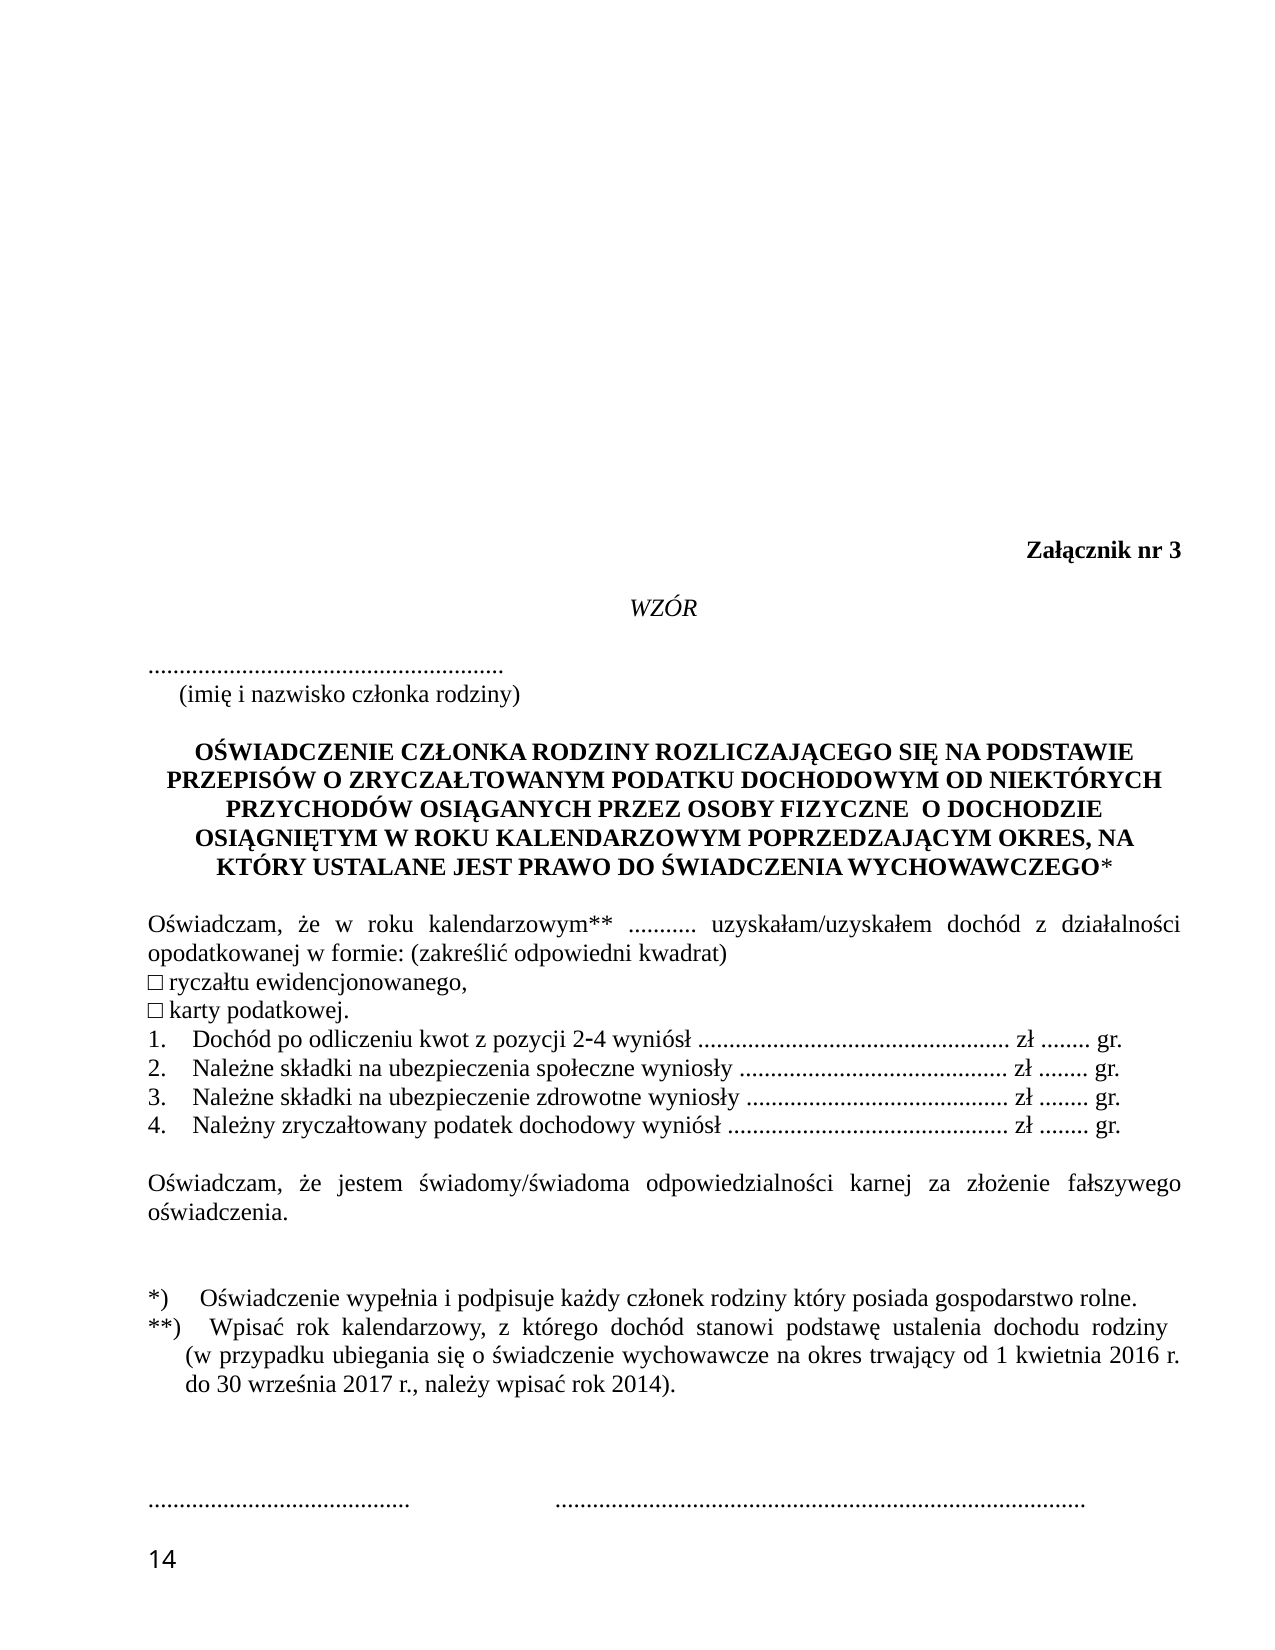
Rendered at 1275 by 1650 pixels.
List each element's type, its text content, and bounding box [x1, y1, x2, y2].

text Oświadczam, że jestem świadomy/świadoma odpowiedzialności karnej za złożenie fałszywego oświadczenia. [148, 1168, 1181, 1225]
text Oświadczam, że w roku kalendarzowym** ........... uzyskałam/uzyskałem dochód z działalności opodatkowanej w formie: (zakreślić odpowiedni kwadrat) [148, 909, 1181, 967]
text 1. Dochód po odliczeniu kwot z pozycji 24 wyniósł .................................................. zł ........ gr. [148, 1024, 1181, 1053]
text WZÓR [148, 593, 1181, 622]
text □ karty podatkowej. [148, 995, 1181, 1024]
text (imię i nazwisko członka rodziny) [148, 679, 1181, 708]
text **) Wpisać rok kalendarzowy, z którego dochód stanowi podstawę ustalenia dochodu rodziny (w przypadku ubiegania się o świadczenie wychowawcze na okres trwający od 1 kwietnia 2016 r. do 30 września 2017 r., należy wpisać rok 2014). [148, 1312, 1181, 1398]
text 4. Należny zryczałtowany podatek dochodowy wyniósł ............................................. zł ........ gr. [148, 1110, 1181, 1139]
text □ ryczałtu ewidencjonowanego, [148, 967, 1181, 995]
text OŚWIADCZENIE CZŁONKA RODZINY ROZLICZAJĄCEGO SIĘ NA PODSTAWIE PRZEPISÓW O ZRYCZAŁTOWANYM PODATKU DOCHODOWYM OD NIEKTÓRYCH PRZYCHODÓW OSIĄGANYCH PRZEZ OSOBY FIZYCZNE O DOCHODZIE OSIĄGNIĘTYM W ROKU KALENDARZOWYM POPRZEDZAJĄCYM OKRES, NA KTÓRY USTALANE JEST PRAWO DO ŚWIADCZENIA WYCHOWAWCZEGO* [148, 737, 1181, 880]
text 3. Należne składki na ubezpieczenie zdrowotne wyniosły .......................................... zł ........ gr. [148, 1082, 1181, 1110]
text 2. Należne składki na ubezpieczenia społeczne wyniosły ........................................... zł ........ gr. [148, 1053, 1181, 1082]
text Załącznik nr 3 [148, 535, 1181, 564]
text *) Oświadczenie wypełnia i podpisuje każdy członek rodziny który posiada gospodarstwo rolne. [148, 1283, 1181, 1312]
text .......................................... ..................................................................................... [148, 1484, 1181, 1513]
text ......................................................... [148, 650, 1181, 679]
